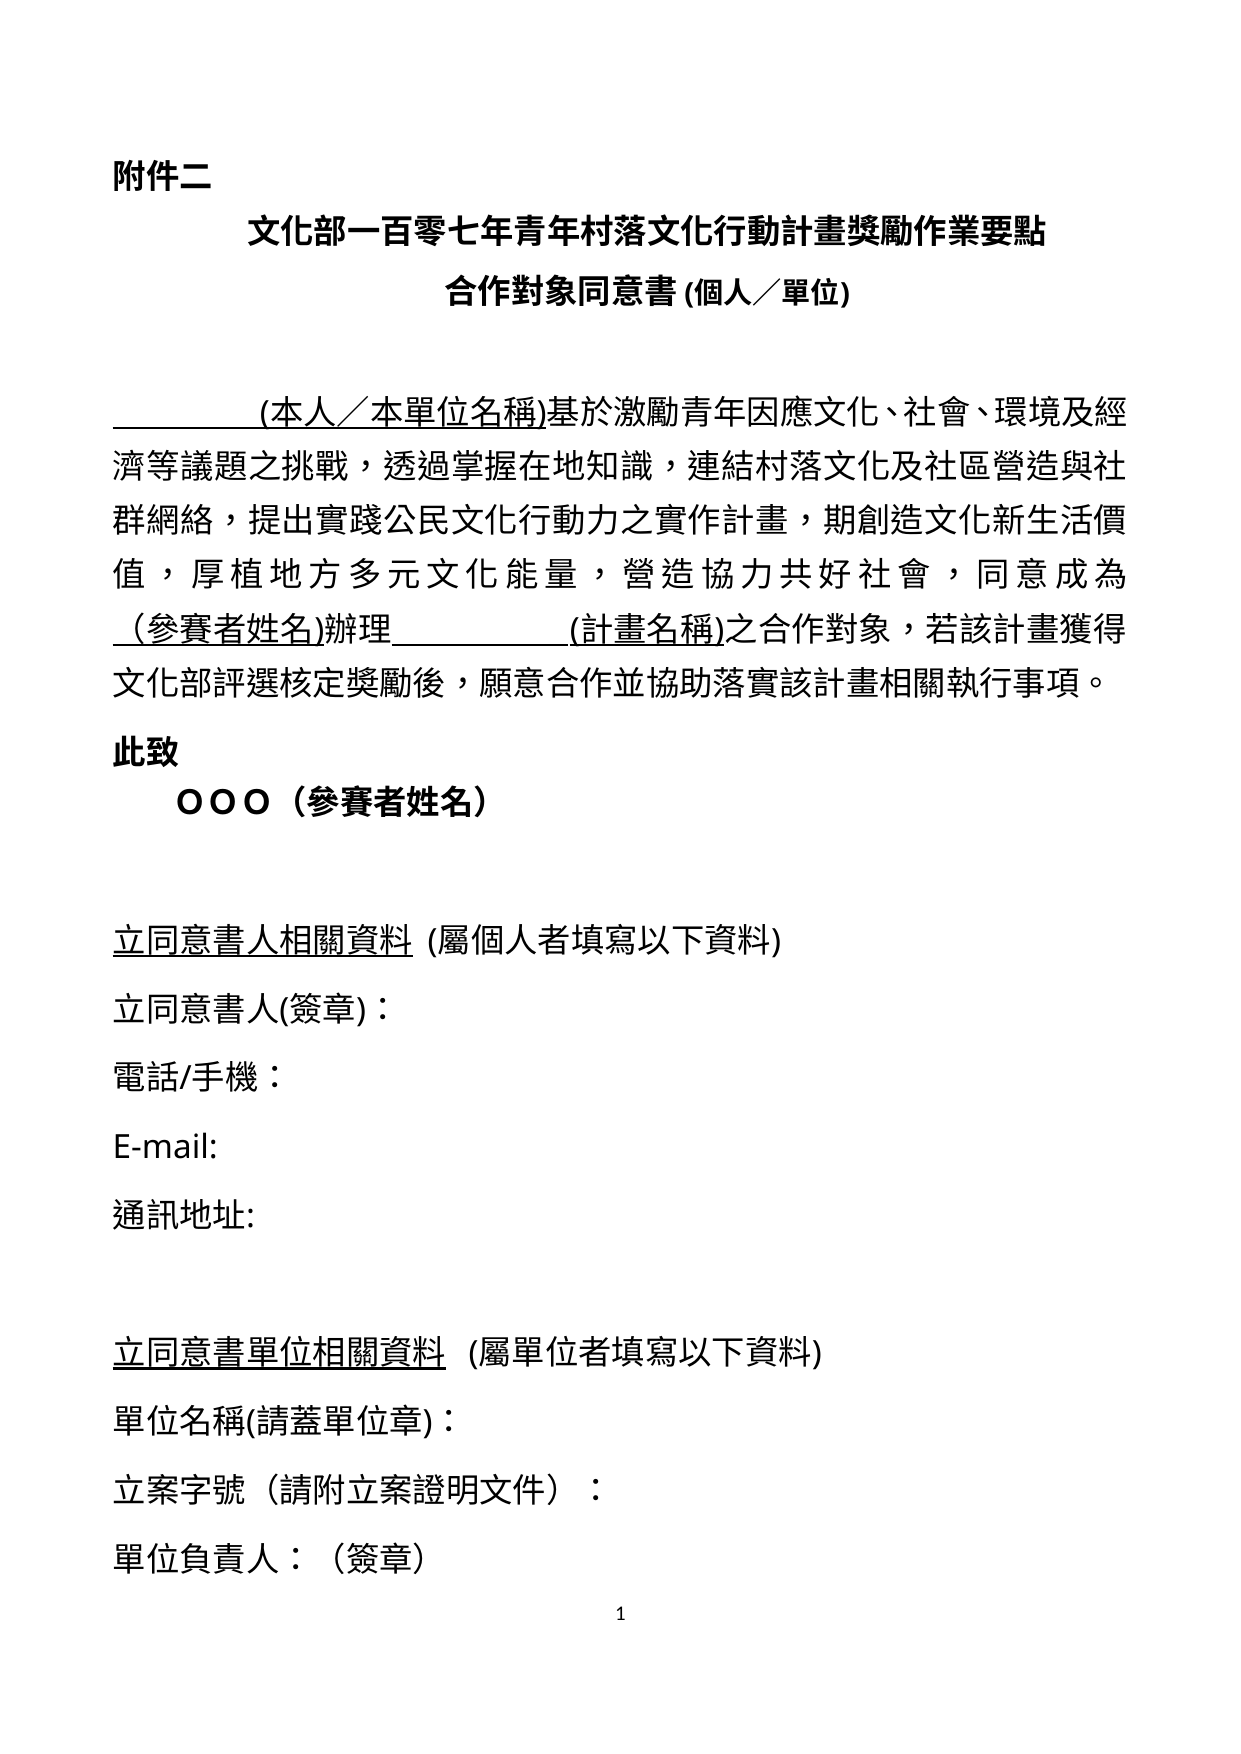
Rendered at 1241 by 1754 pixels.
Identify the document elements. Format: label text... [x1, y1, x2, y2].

text 立案字號（請附立案證明文件）： [112, 1462, 1128, 1512]
text 單位負責人：（簽章） [112, 1531, 1128, 1581]
text 單位名稱(請蓋單位章)： [112, 1393, 1128, 1443]
text (本人／本單位名稱)基於激勵青年因應文化、社會、環境及經濟等議題之挑戰，透過掌握在地知識，連結村落文化及社區營造與社群網絡，提出實踐公民文化行動力之實作計畫，期創造文化新生活價值，厚植地方多元文化能量，營造協力共好社會，同意成為 （參賽者姓名)辦理 (計畫名稱)之合作對象，若該計畫獲得文化部評選核定奬勵後，願意合作並協助落實該計畫相關執行事項。 [112, 381, 1128, 706]
text 附件二 [112, 150, 1128, 198]
text 立同意書單位相關資料 (屬單位者填寫以下資料) [112, 1325, 1128, 1375]
text 電話/手機： [112, 1050, 1128, 1100]
text 立同意書人(簽章)： [112, 981, 1128, 1031]
text E-mail: [112, 1118, 1128, 1168]
text 文化部一百零七年青年村落文化行動計畫獎勵作業要點 [112, 210, 1181, 252]
text 合作對象同意書 (個人／單位) [112, 271, 1181, 312]
text 立同意書人相關資料 (屬個人者填寫以下資料) [112, 912, 1128, 962]
text ＯＯＯ（參賽者姓名） [112, 775, 1128, 825]
text 通訊地址: [112, 1187, 1128, 1237]
text 此致 [112, 725, 1128, 775]
